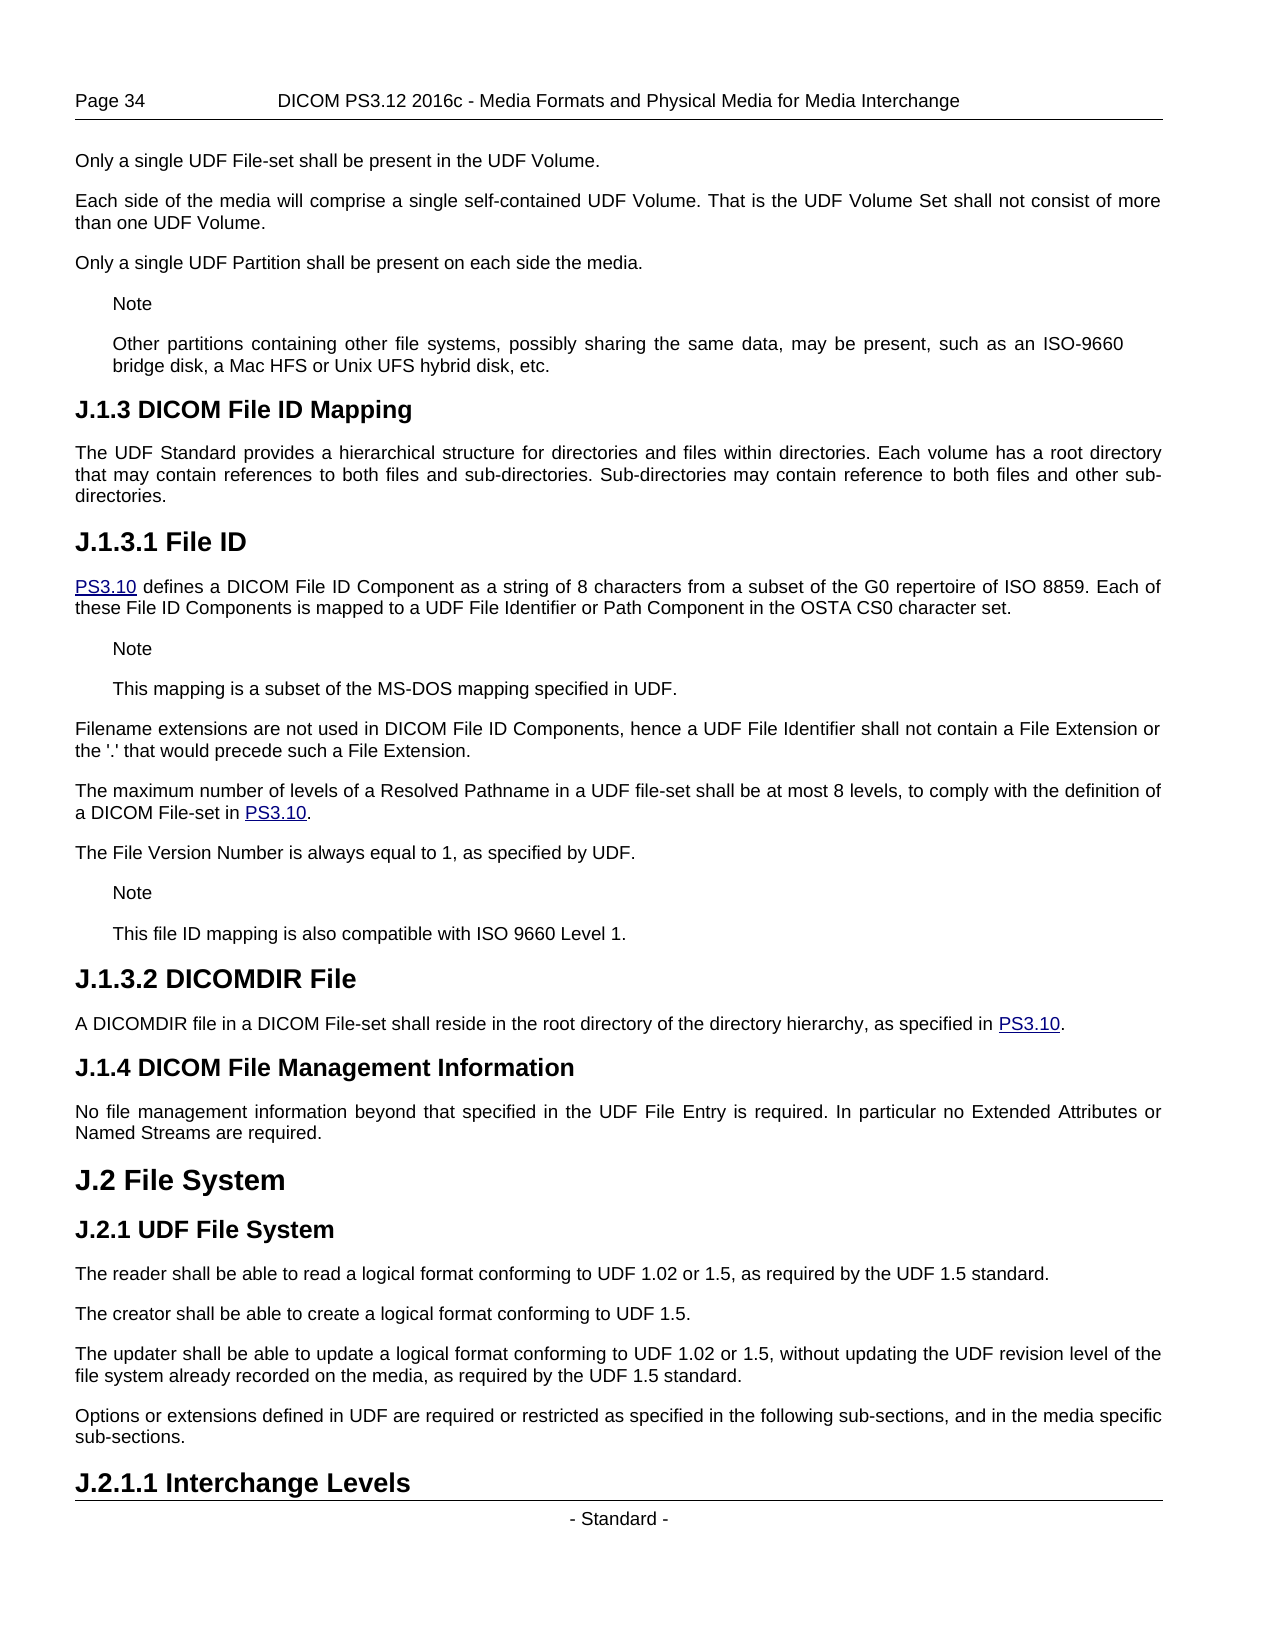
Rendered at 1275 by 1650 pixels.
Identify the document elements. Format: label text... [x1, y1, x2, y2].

text The creator shall be able to create a logical format conforming to UDF 1.5. [75, 1303, 1162, 1324]
text J.1.4 DICOM File Management Information [75, 1053, 1162, 1082]
text Note [112, 882, 1125, 904]
text J.1.3 DICOM File ID Mapping [75, 395, 1162, 423]
text The File Version Number is always equal to 1, as specified by UDF. [75, 842, 1162, 863]
text Note [112, 637, 1125, 659]
text Other partitions containing other file systems, possibly sharing the same data, may be present, such as an ISO-9660 bridge disk, a Mac HFS or Unix UFS hybrid disk, etc. [112, 333, 1125, 376]
text Only a single UDF Partition shall be present on each side the media. [75, 252, 1162, 274]
text The reader shall be able to read a logical format conforming to UDF 1.02 or 1.5, as required by the UDF 1.5 standard. [75, 1262, 1162, 1284]
text Options or extensions defined in UDF are required or restricted as specified in the following sub-sections, and in the media specific sub-sections. [75, 1405, 1162, 1448]
text Note [112, 292, 1125, 314]
text J.1.3.1 File ID [75, 526, 1162, 557]
text Each side of the media will comprise a single self-contained UDF Volume. That is the UDF Volume Set shall not consist of more than one UDF Volume. [75, 190, 1162, 233]
text A DICOMDIR file in a DICOM File-set shall reside in the root directory of the directory hierarchy, as specified in PS3.10. [75, 1013, 1162, 1034]
text J.2.1 UDF File System [75, 1215, 1162, 1243]
text J.2 File System [75, 1162, 1162, 1196]
text No file management information beyond that specified in the UDF File Entry is required. In particular no Extended Attributes or Named Streams are required. [75, 1101, 1162, 1144]
text This mapping is a subset of the MS-DOS mapping specified in UDF. [112, 678, 1125, 699]
text J.1.3.2 DICOMDIR File [75, 963, 1162, 994]
text Only a single UDF File-set shall be present in the UDF Volume. [75, 150, 1162, 172]
text The UDF Standard provides a hierarchical structure for directories and files within directories. Each volume has a root directory that may contain references to both files and sub-directories. Sub-directories may contain reference to both files and other sub-directories. [75, 442, 1162, 507]
text This file ID mapping is also compatible with ISO 9660 Level 1. [112, 922, 1125, 944]
text The updater shall be able to update a logical format conforming to UDF 1.02 or 1.5, without updating the UDF revision level of the file system already recorded on the media, as required by the UDF 1.5 standard. [75, 1343, 1162, 1386]
text The maximum number of levels of a Resolved Pathname in a UDF file-set shall be at most 8 levels, to comply with the definition of a DICOM File-set in PS3.10. [75, 780, 1162, 823]
text Filename extensions are not used in DICOM File ID Components, hence a UDF File Identifier shall not contain a File Extension or the '.' that would precede such a File Extension. [75, 718, 1162, 761]
text J.2.1.1 Interchange Levels [75, 1467, 1162, 1498]
text PS3.10 defines a DICOM File ID Component as a string of 8 characters from a subset of the G0 repertoire of ISO 8859. Each of these File ID Components is mapped to a UDF File Identifier or Path Component in the OSTA CS0 character set. [75, 576, 1162, 619]
